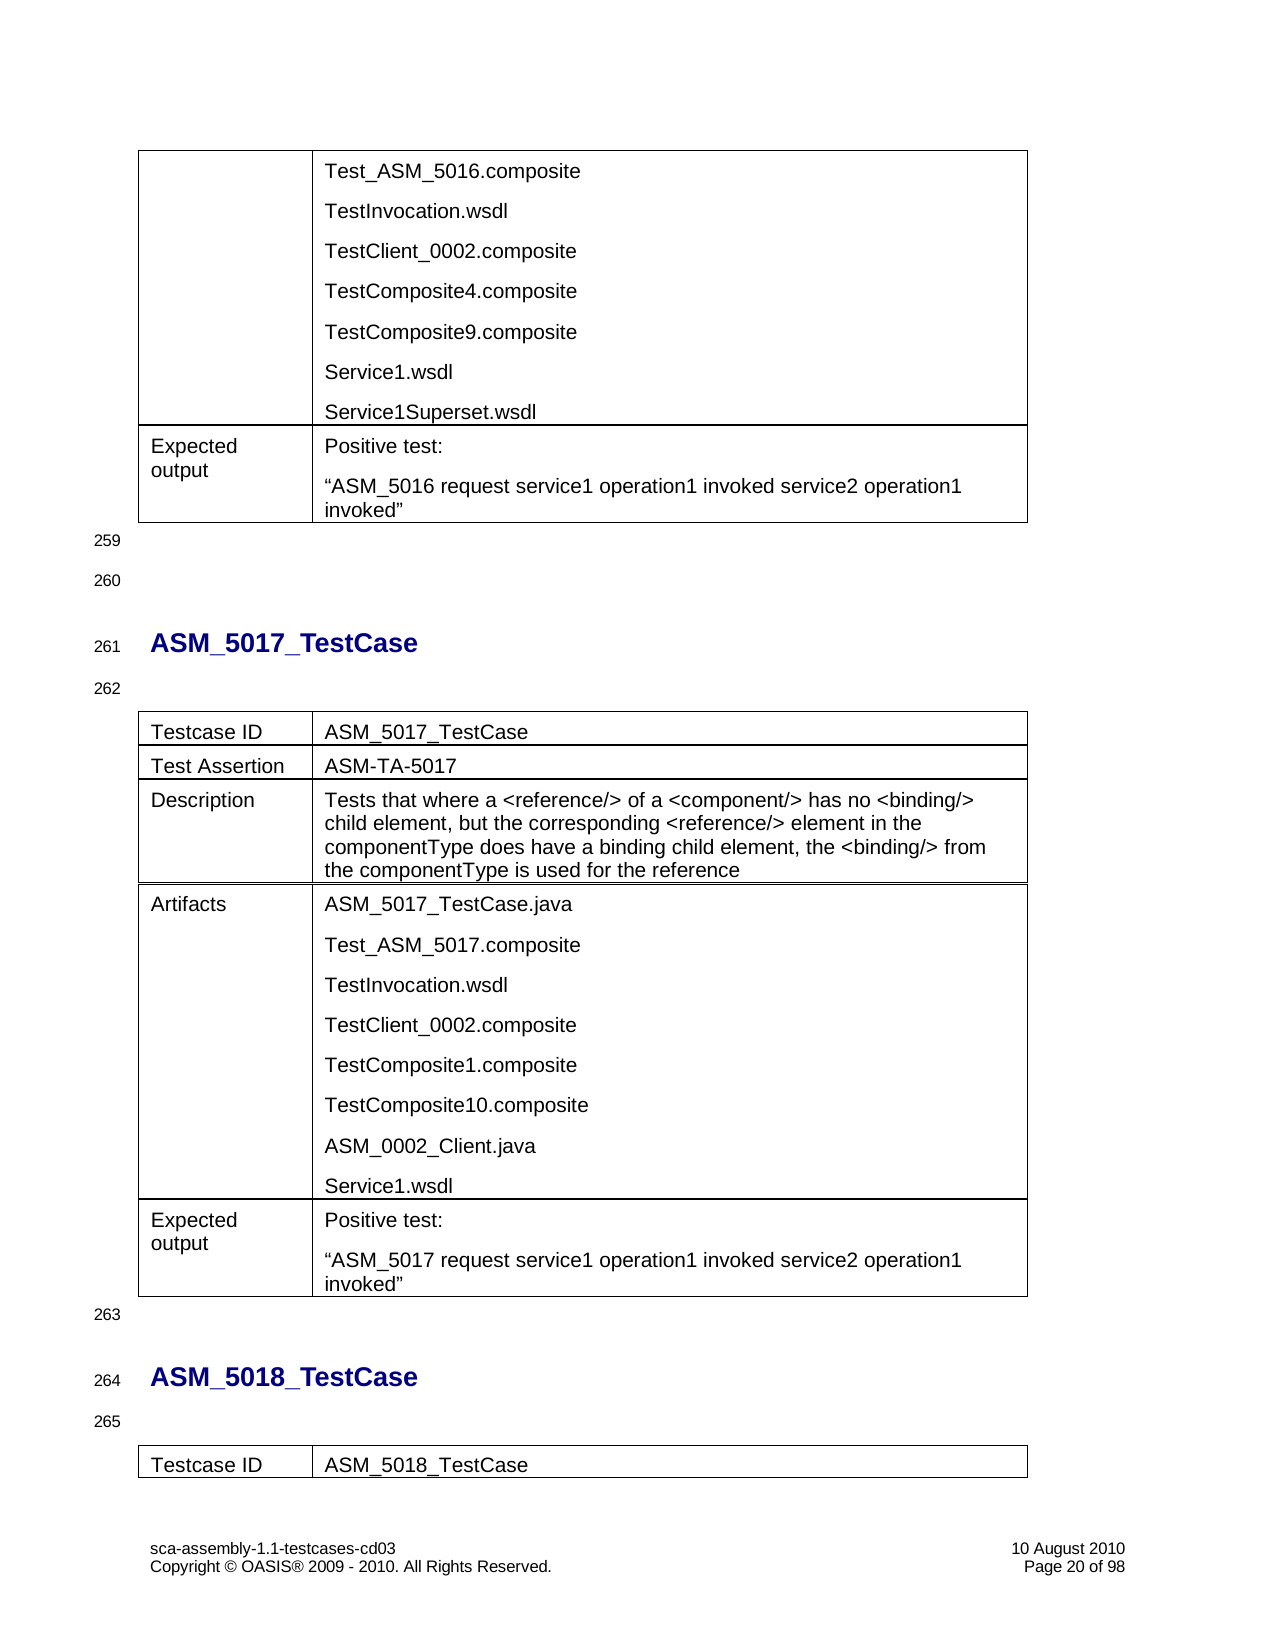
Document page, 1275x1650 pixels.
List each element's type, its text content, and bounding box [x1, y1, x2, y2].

table_header Testcase ID [139, 1446, 312, 1477]
table_cell Test_ASM_5016.composite TestInvocation.wsdl TestClient_0002.composite TestComposite4.composite TestComposite9.composite Service1.wsdl Service1Superset.wsdl [313, 151, 1027, 424]
table_header ASM_5018_TestCase [313, 1446, 1027, 1477]
table_cell Description [139, 780, 312, 882]
table_cell Tests that where a <reference/> of a <component/> has no <binding/> child element, but the corresponding <reference/> element in the componentType does have a binding child element, the <binding/> from the componentType is used for the reference [313, 780, 1027, 882]
table_cell ASM_5017_TestCase.java Test_ASM_5017.composite TestInvocation.wsdl TestClient_0002.composite TestComposite1.composite TestComposite10.composite ASM_0002_Client.java Service1.wsdl [313, 885, 1027, 1198]
table_cell Test Assertion [139, 746, 312, 778]
subtitle ASM_5017_TestCase [150, 628, 1125, 658]
table_cell Positive test: “ASM_5017 request service1 operation1 invoked service2 operation1 invoked” [313, 1200, 1027, 1296]
table_cell Artifacts [139, 885, 312, 1198]
table_header ASM_5017_TestCase [313, 712, 1027, 744]
subtitle ASM_5018_TestCase [150, 1362, 1125, 1392]
table_cell [139, 151, 312, 424]
table_header Testcase ID [139, 712, 312, 744]
table_cell Expected output [139, 426, 312, 522]
table_cell Expected output [139, 1200, 312, 1296]
table_cell Positive test: “ASM_5016 request service1 operation1 invoked service2 operation1 invoked” [313, 426, 1027, 522]
table_cell ASM-TA-5017 [313, 746, 1027, 778]
